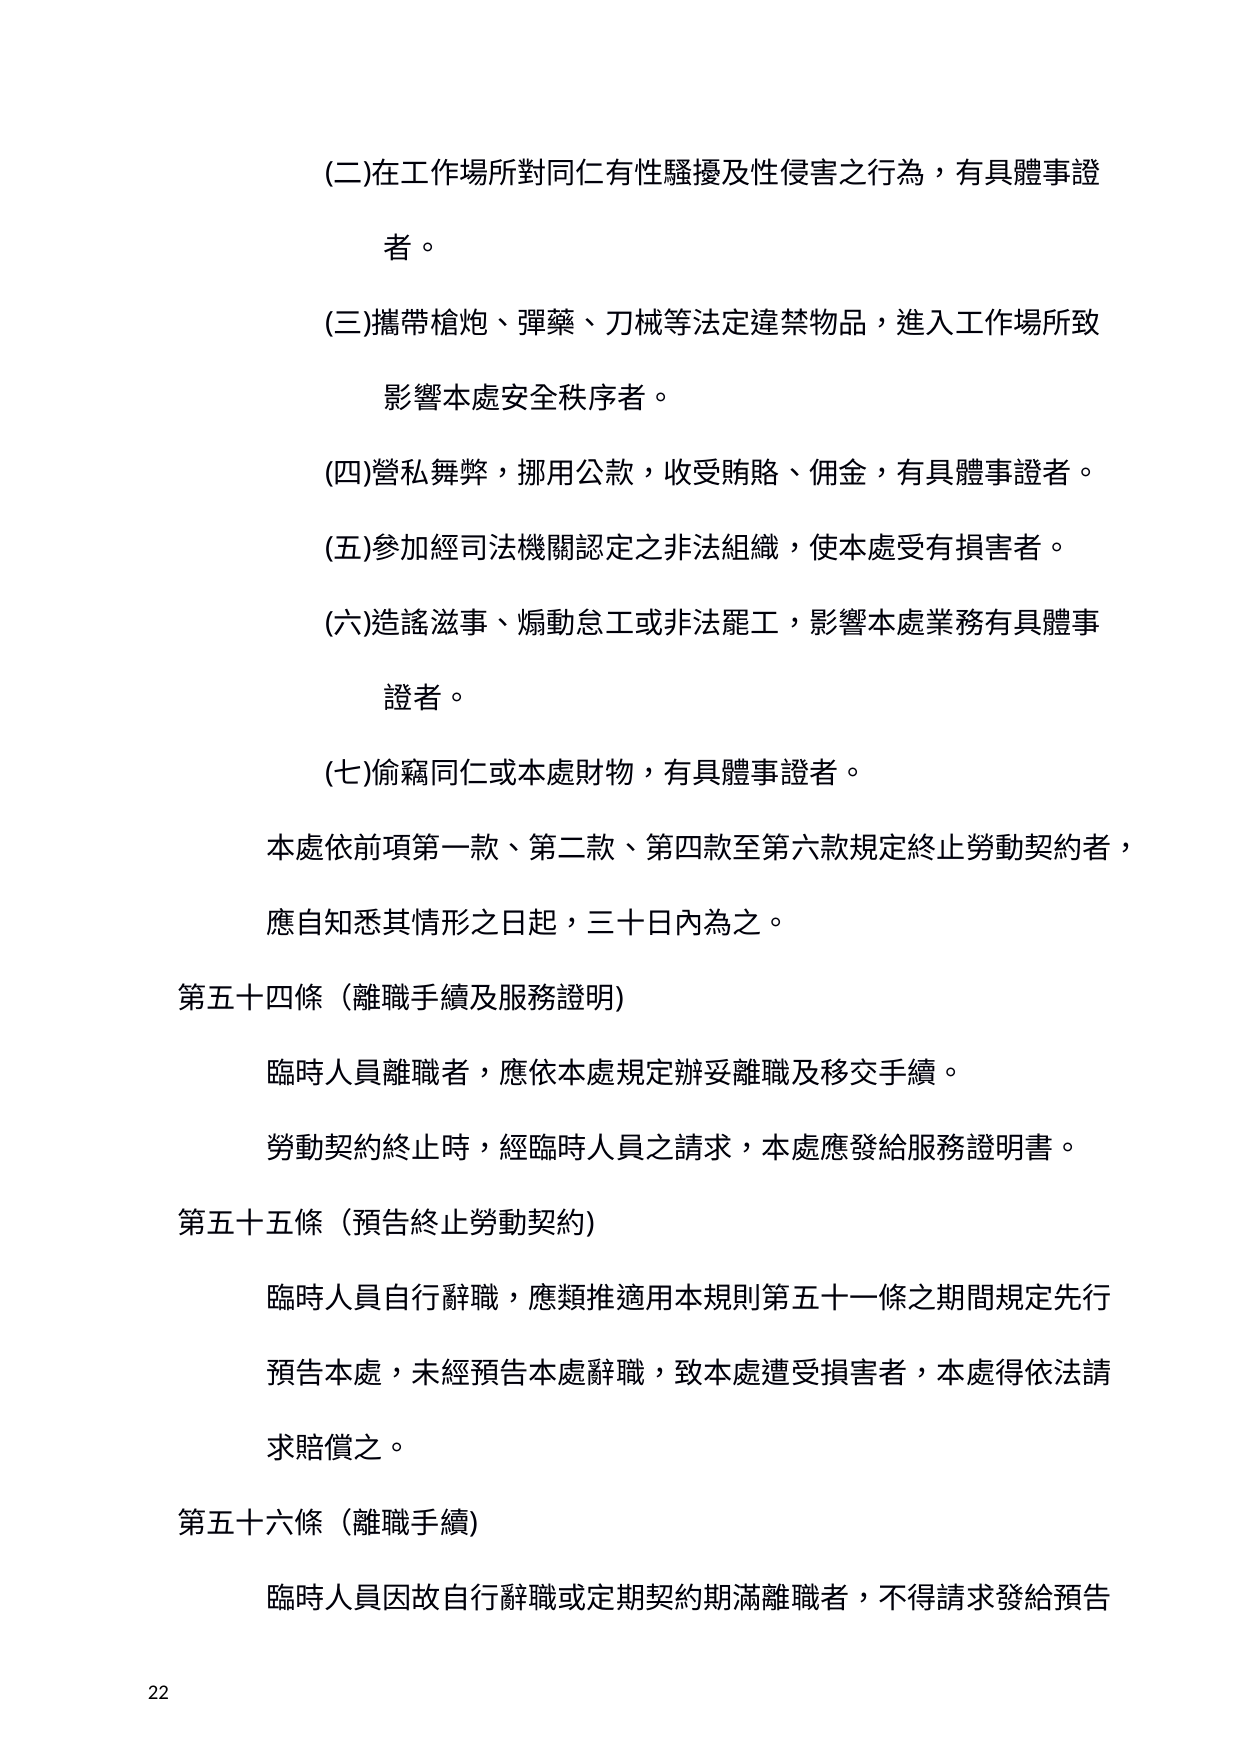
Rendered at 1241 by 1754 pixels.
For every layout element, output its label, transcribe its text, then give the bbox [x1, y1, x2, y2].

text (四)營私舞弊，挪用公款，收受賄賂、佣金，有具體事證者。 [325, 427, 1122, 502]
text 勞動契約終止時，經臨時人員之請求，本處應發給服務證明書。 [266, 1102, 1122, 1177]
text (三)攜帶槍炮、彈藥、刀械等法定違禁物品，進入工作場所致影響本處安全秩序者。 [325, 277, 1122, 427]
text (七)偷竊同仁或本處財物，有具體事證者。 [325, 727, 1122, 802]
text (二)在工作場所對同仁有性騷擾及性侵害之行為，有具體事證者。 [325, 127, 1122, 277]
text 第五十六條（離職手續) [177, 1477, 1122, 1552]
text 第五十五條（預告終止勞動契約) [177, 1177, 1122, 1252]
text 臨時人員離職者，應依本處規定辦妥離職及移交手續。 [266, 1027, 1122, 1102]
text (五)參加經司法機關認定之非法組織，使本處受有損害者。 [325, 502, 1122, 577]
text 第五十四條（離職手續及服務證明) [177, 952, 1122, 1027]
text (六)造謠滋事、煽動怠工或非法罷工，影響本處業務有具體事證者。 [325, 577, 1122, 727]
text 臨時人員因故自行辭職或定期契約期滿離職者，不得請求發給預告 [266, 1552, 1122, 1627]
text 本處依前項第一款、第二款、第四款至第六款規定終止勞動契約者，應自知悉其情形之日起，三十日內為之。 [266, 802, 1122, 952]
text 臨時人員自行辭職，應類推適用本規則第五十一條之期間規定先行預告本處，未經預告本處辭職，致本處遭受損害者，本處得依法請求賠償之。 [266, 1252, 1122, 1477]
